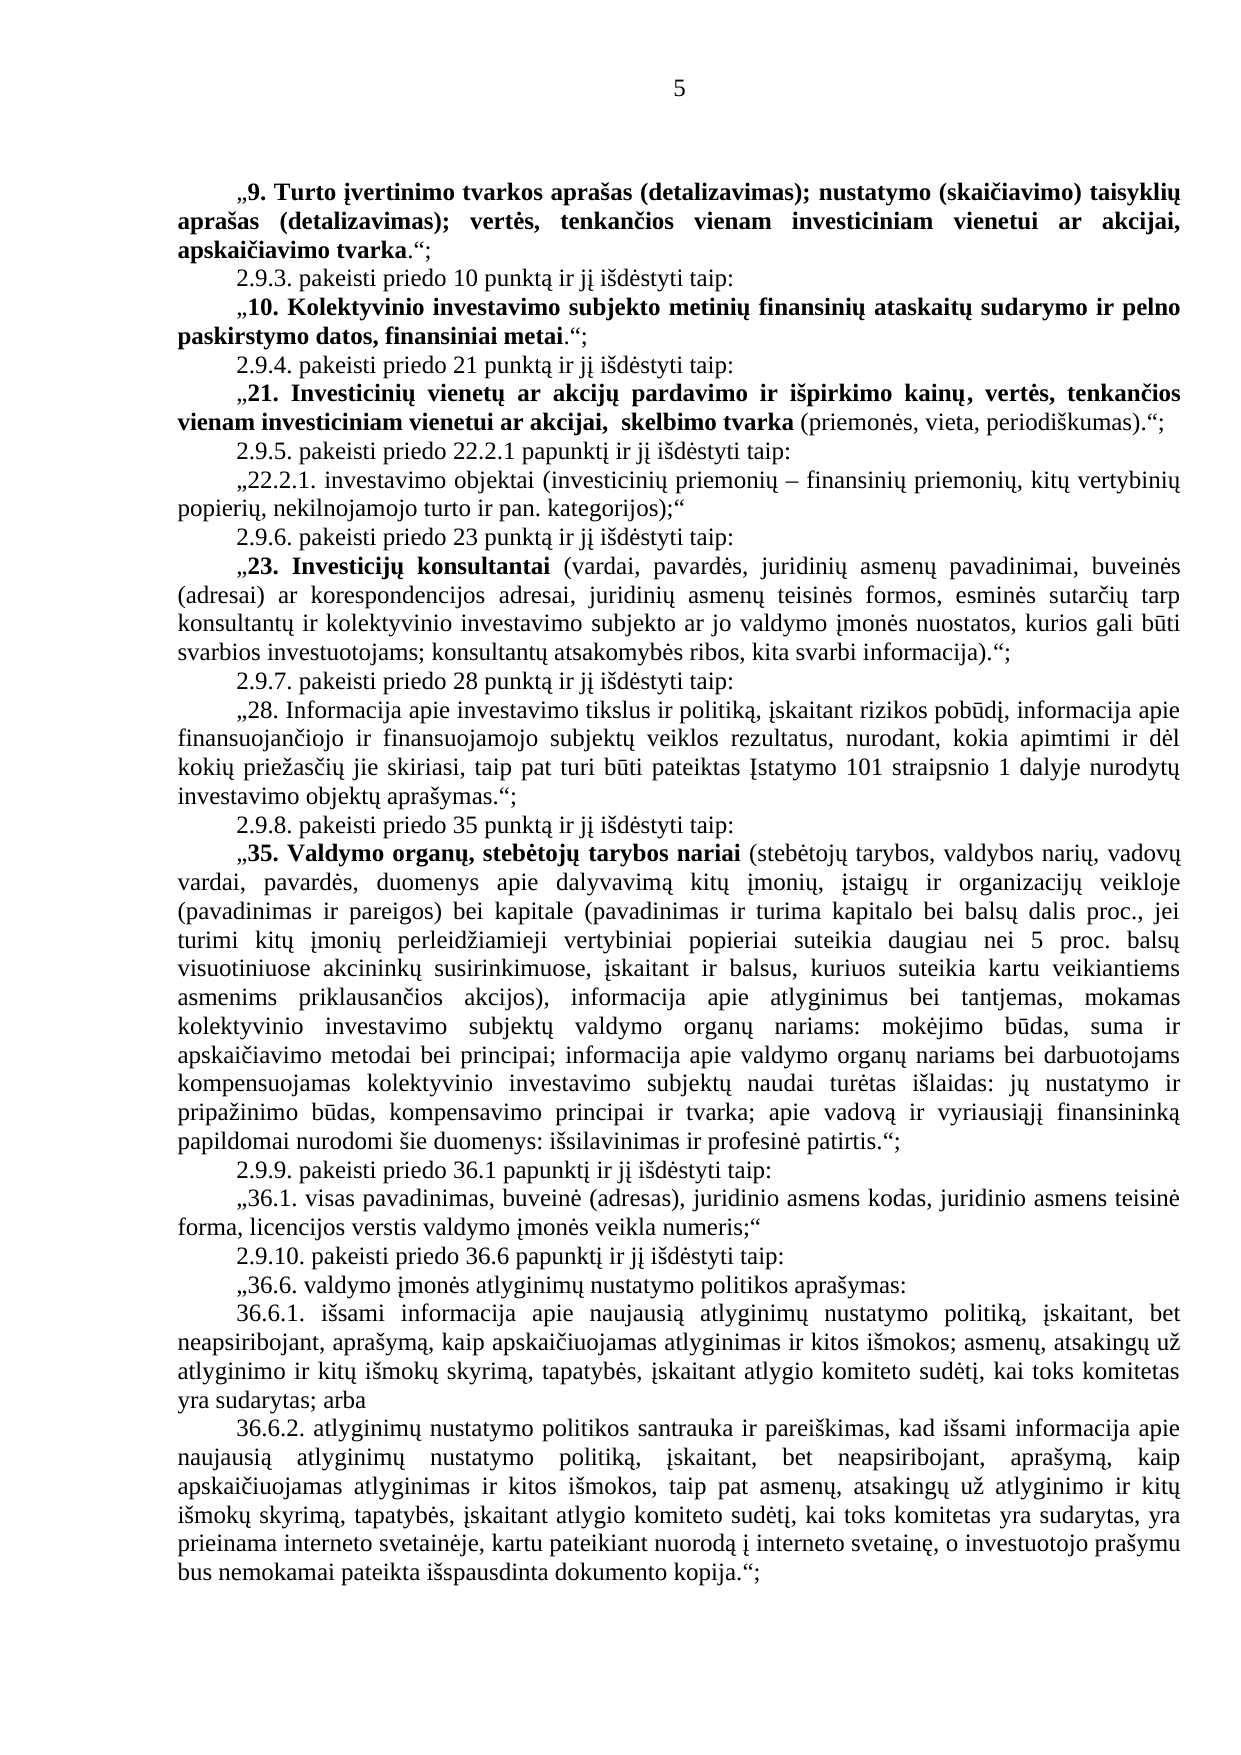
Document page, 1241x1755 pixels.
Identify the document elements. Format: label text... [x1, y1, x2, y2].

text 2.9.7. pakeisti priedo 28 punktą ir jį išdėstyti taip: [177, 666, 1181, 695]
text „22.2.1. investavimo objektai (investicinių priemonių – finansinių priemonių, kitų vertybinių popierių, nekilnojamojo turto ir pan. kategorijos);“ [177, 465, 1181, 522]
text „36.1. visas pavadinimas, buveinė (adresas), juridinio asmens kodas, juridinio asmens teisinė forma, licencijos verstis valdymo įmonės veikla numeris;“ [177, 1183, 1181, 1241]
text „28. Informacija apie investavimo tikslus ir politiką, įskaitant rizikos pobūdį, informacija apie finansuojančiojo ir finansuojamojo subjektų veiklos rezultatus, nurodant, kokia apimtimi ir dėl kokių priežasčių jie skiriasi, taip pat turi būti pateiktas Įstatymo 101 straipsnio 1 dalyje nurodytų investavimo objektų aprašymas.“; [177, 695, 1181, 810]
text 36.6.1. išsami informacija apie naujausią atlyginimų nustatymo politiką, įskaitant, bet neapsiribojant, aprašymą, kaip apskaičiuojamas atlyginimas ir kitos išmokos; asmenų, atsakingų už atlyginimo ir kitų išmokų skyrimą, tapatybės, įskaitant atlygio komiteto sudėtį, kai toks komitetas yra sudarytas; arba [177, 1298, 1181, 1413]
text „21. Investicinių vienetų ar akcijų pardavimo ir išpirkimo kainų, vertės, tenkančios vienam investiciniam vienetui ar akcijai, skelbimo tvarka (priemonės, vieta, periodiškumas).“; [177, 378, 1181, 436]
text 2.9.8. pakeisti priedo 35 punktą ir jį išdėstyti taip: [177, 810, 1181, 838]
text 2.9.5. pakeisti priedo 22.2.1 papunktį ir jį išdėstyti taip: [177, 436, 1181, 465]
text „36.6. valdymo įmonės atlyginimų nustatymo politikos aprašymas: [177, 1270, 1181, 1298]
text „10. Kolektyvinio investavimo subjekto metinių finansinių ataskaitų sudarymo ir pelno paskirstymo datos, finansiniai metai.“; [177, 292, 1181, 350]
text 2.9.6. pakeisti priedo 23 punktą ir jį išdėstyti taip: [177, 522, 1181, 551]
text „23. Investicijų konsultantai (vardai, pavardės, juridinių asmenų pavadinimai, buveinės (adresai) ar korespondencijos adresai, juridinių asmenų teisinės formos, esminės sutarčių tarp konsultantų ir kolektyvinio investavimo subjekto ar jo valdymo įmonės nuostatos, kurios gali būti svarbios investuotojams; konsultantų atsakomybės ribos, kita svarbi informacija).“; [177, 551, 1181, 666]
text 2.9.10. pakeisti priedo 36.6 papunktį ir jį išdėstyti taip: [177, 1241, 1181, 1270]
text „35. Valdymo organų, stebėtojų tarybos nariai (stebėtojų tarybos, valdybos narių, vadovų vardai, pavardės, duomenys apie dalyvavimą kitų įmonių, įstaigų ir organizacijų veikloje (pavadinimas ir pareigos) bei kapitale (pavadinimas ir turima kapitalo bei balsų dalis proc., jei turimi kitų įmonių perleidžiamieji vertybiniai popieriai suteikia daugiau nei 5 proc. balsų visuotiniuose akcininkų susirinkimuose, įskaitant ir balsus, kuriuos suteikia kartu veikiantiems asmenims priklausančios akcijos), informacija apie atlyginimus bei tantjemas, mokamas kolektyvinio investavimo subjektų valdymo organų nariams: mokėjimo būdas, suma ir apskaičiavimo metodai bei principai; informacija apie valdymo organų nariams bei darbuotojams kompensuojamas kolektyvinio investavimo subjektų naudai turėtas išlaidas: jų nustatymo ir pripažinimo būdas, kompensavimo principai ir tvarka; apie vadovą ir vyriausiąjį finansininką papildomai nurodomi šie duomenys: išsilavinimas ir profesinė patirtis.“; [177, 838, 1181, 1155]
text 36.6.2. atlyginimų nustatymo politikos santrauka ir pareiškimas, kad išsami informacija apie naujausią atlyginimų nustatymo politiką, įskaitant, bet neapsiribojant, aprašymą, kaip apskaičiuojamas atlyginimas ir kitos išmokos, taip pat asmenų, atsakingų už atlyginimo ir kitų išmokų skyrimą, tapatybės, įskaitant atlygio komiteto sudėtį, kai toks komitetas yra sudarytas, yra prieinama interneto svetainėje, kartu pateikiant nuorodą į interneto svetainę, o investuotojo prašymu bus nemokamai pateikta išspausdinta dokumento kopija.“; [177, 1413, 1181, 1586]
text 2.9.3. pakeisti priedo 10 punktą ir jį išdėstyti taip: [177, 263, 1181, 292]
text 2.9.4. pakeisti priedo 21 punktą ir jį išdėstyti taip: [177, 350, 1181, 378]
text 2.9.9. pakeisti priedo 36.1 papunktį ir jį išdėstyti taip: [177, 1155, 1181, 1183]
text „9. Turto įvertinimo tvarkos aprašas (detalizavimas); nustatymo (skaičiavimo) taisyklių aprašas (detalizavimas); vertės, tenkančios vienam investiciniam vienetui ar akcijai, apskaičiavimo tvarka.“; [177, 177, 1181, 263]
